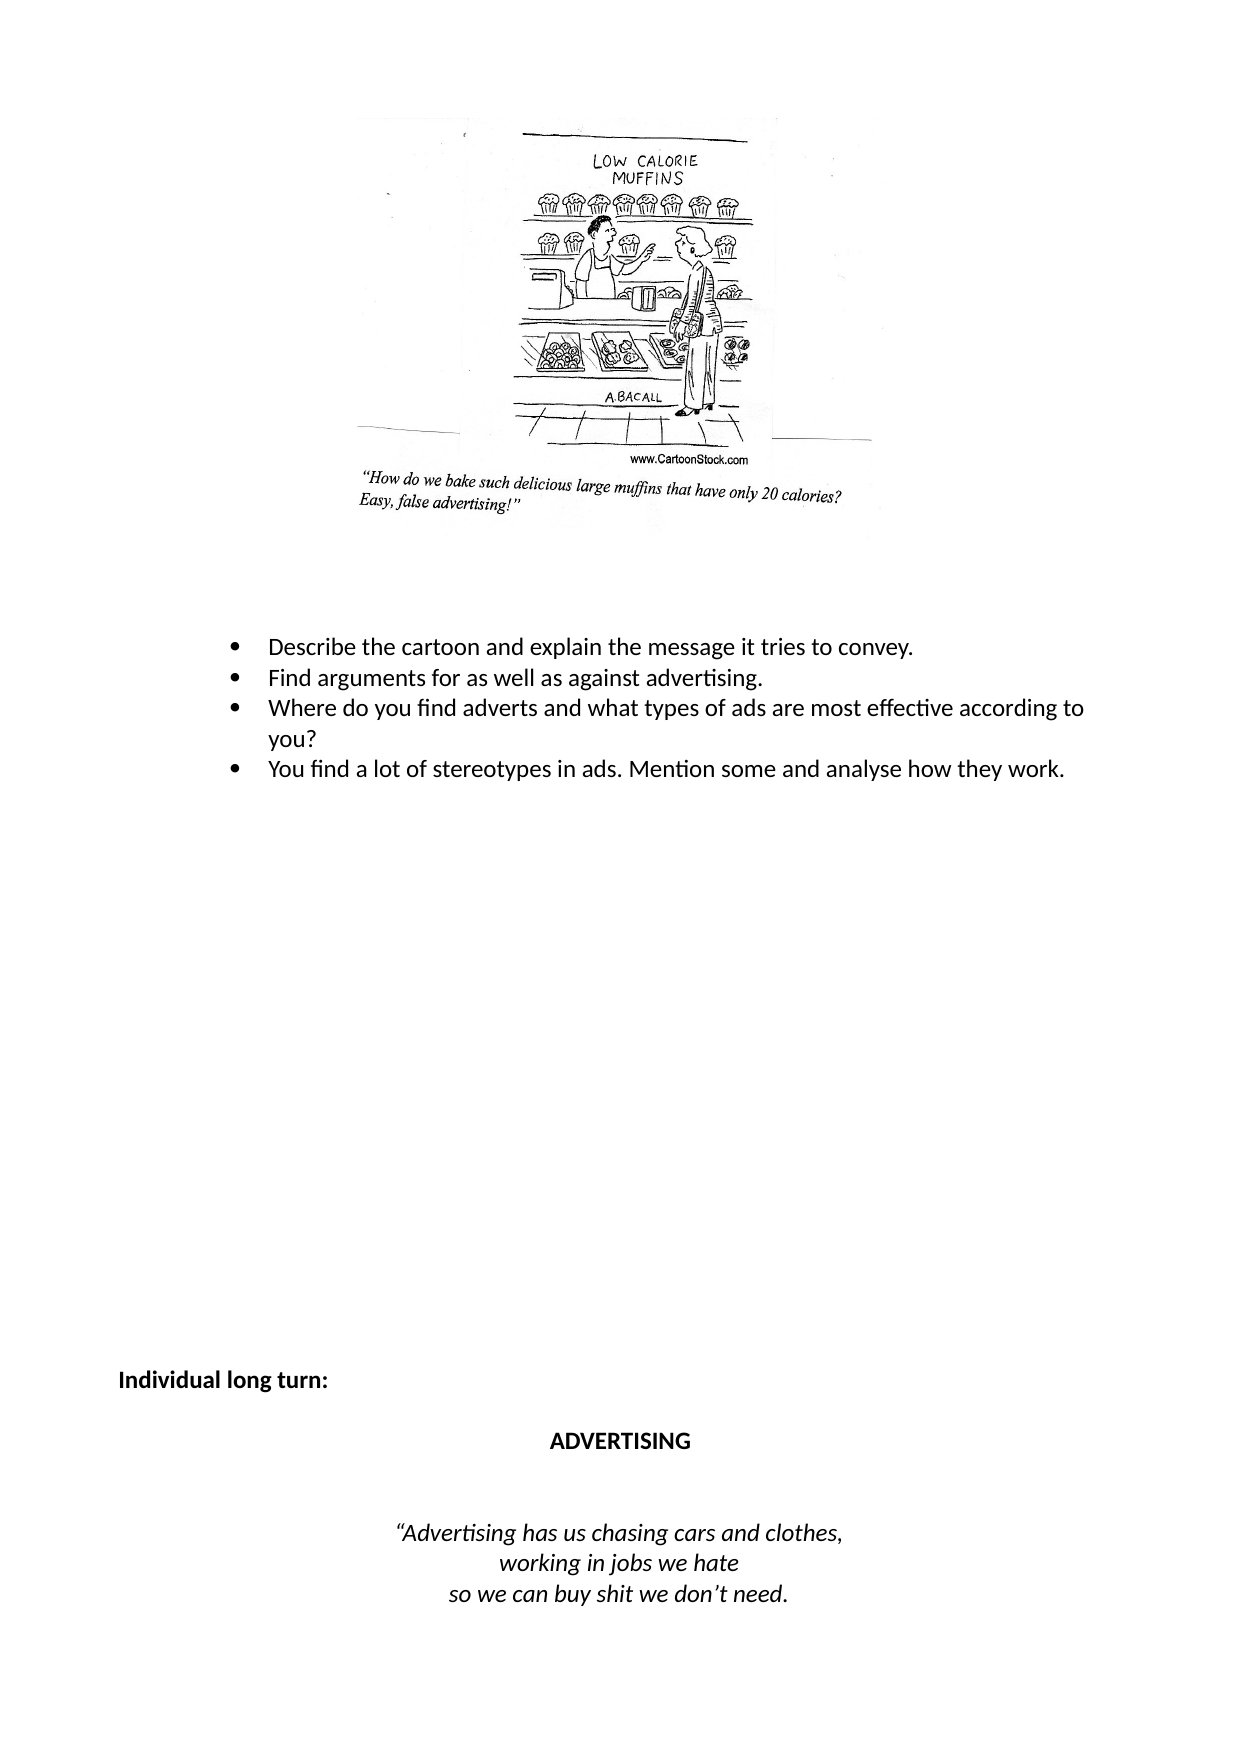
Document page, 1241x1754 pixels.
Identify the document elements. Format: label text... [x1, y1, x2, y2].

text Individual long turn: [118, 1364, 1122, 1394]
text ADVERTISING [118, 1425, 1122, 1456]
text working in jobs we hate [118, 1547, 1122, 1578]
list Describe the cartoon and explain the message it tries to convey. [231, 632, 1122, 662]
text “Advertising has us chasing cars and clothes, [118, 1517, 1122, 1547]
list Where do you find adverts and what types of ads are most effective according to you? [231, 693, 1122, 754]
list Find arguments for as well as against advertising. [231, 662, 1122, 693]
text so we can buy shit we don’t need. [118, 1578, 1122, 1608]
list You find a lot of stereotypes in ads. Mention some and analyse how they work. [231, 754, 1122, 784]
picture [356, 118, 884, 540]
